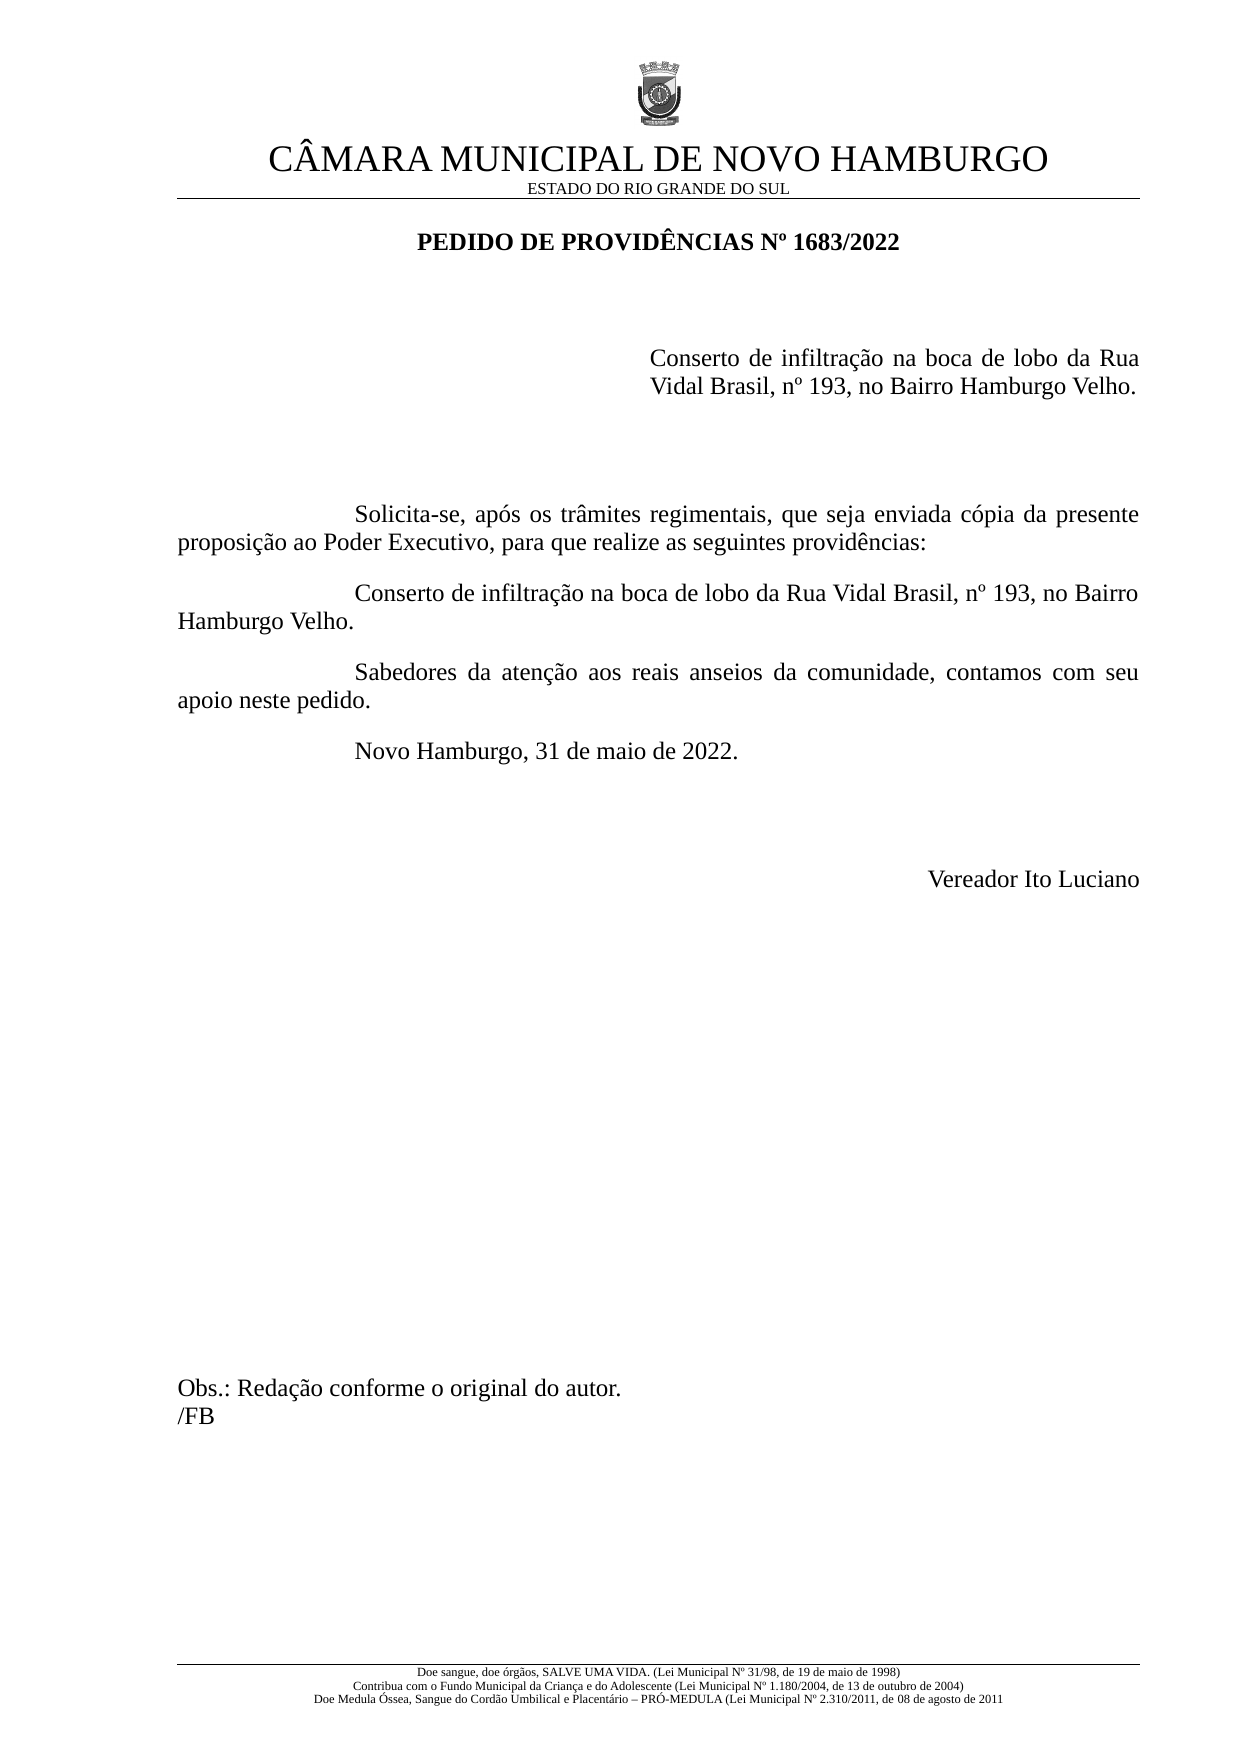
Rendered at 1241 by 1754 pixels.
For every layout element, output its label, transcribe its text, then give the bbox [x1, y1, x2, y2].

text Conserto de infiltração na boca de lobo da Rua Vidal Brasil, nº 193, no Bairro Hamburgo Velho. [177, 579, 1140, 635]
text Novo Hamburgo, 31 de maio de 2022. [177, 737, 1140, 765]
text /FB [177, 1402, 1140, 1430]
text PEDIDO DE PROVIDÊNCIAS Nº 1683/2022 [177, 228, 1140, 256]
text Vereador Ito Luciano [177, 865, 1140, 893]
text Obs.: Redação conforme o original do autor. [177, 1374, 1140, 1402]
text Conserto de infiltração na boca de lobo da Rua Vidal Brasil, nº 193, no Bairro Hamburgo Velho. [649, 344, 1140, 400]
text Sabedores da atenção aos reais anseios da comunidade, contamos com seu apoio neste pedido. [177, 658, 1140, 714]
text Solicita-se, após os trâmites regimentais, que seja enviada cópia da presente proposição ao Poder Executivo, para que realize as seguintes providências: [177, 500, 1140, 556]
